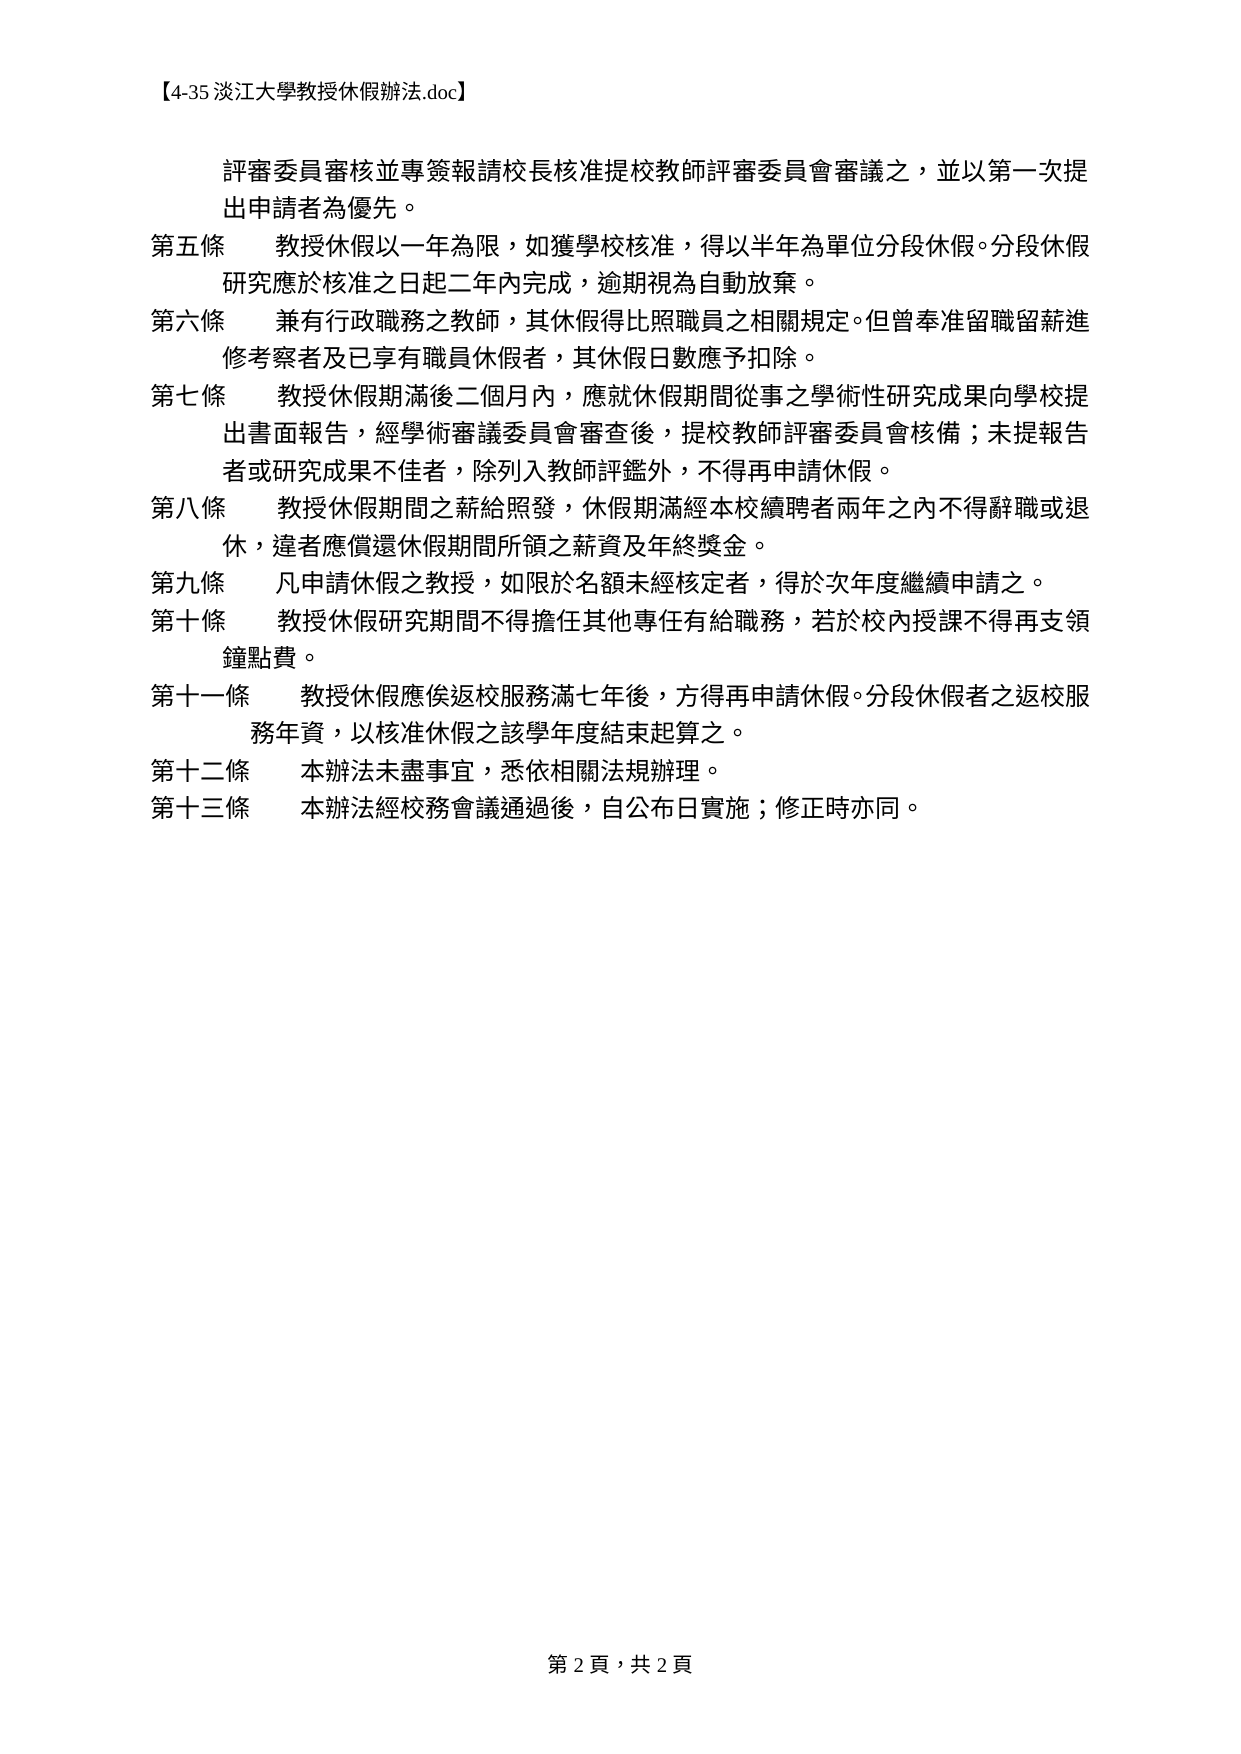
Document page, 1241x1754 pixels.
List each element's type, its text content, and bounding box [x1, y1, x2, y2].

text 第十條 教授休假研究期間不得擔任其他專任有給職務，若於校內授課不得再支領鐘點費。 [150, 600, 1090, 675]
text 第八條 教授休假期間之薪給照發，休假期滿經本校續聘者兩年之內不得辭職或退休，違者應償還休假期間所領之薪資及年終獎金。 [150, 487, 1090, 562]
text 第六條 兼有行政職務之教師，其休假得比照職員之相關規定。但曾奉准留職留薪進修考察者及已享有職員休假者，其休假日數應予扣除。 [150, 300, 1090, 375]
text 評審委員審核並專簽報請校長核准提校教師評審委員會審議之，並以第一次提出申請者為優先。 [150, 150, 1090, 225]
text 第七條 教授休假期滿後二個月內，應就休假期間從事之學術性研究成果向學校提出書面報告，經學術審議委員會審查後，提校教師評審委員會核備；未提報告者或研究成果不佳者，除列入教師評鑑外，不得再申請休假。 [150, 375, 1090, 487]
text 第五條 教授休假以一年為限，如獲學校核准，得以半年為單位分段休假。分段休假研究應於核准之日起二年內完成，逾期視為自動放棄。 [150, 225, 1090, 300]
text 第十一條 教授休假應俟返校服務滿七年後，方得再申請休假。分段休假者之返校服務年資，以核准休假之該學年度結束起算之。 [150, 675, 1090, 750]
text 第十三條 本辦法經校務會議通過後，自公布日實施；修正時亦同。 [150, 787, 1090, 825]
text 第九條 凡申請休假之教授，如限於名額未經核定者，得於次年度繼續申請之。 [150, 562, 1090, 600]
text 第十二條 本辦法未盡事宜，悉依相關法規辦理。 [150, 750, 1090, 787]
